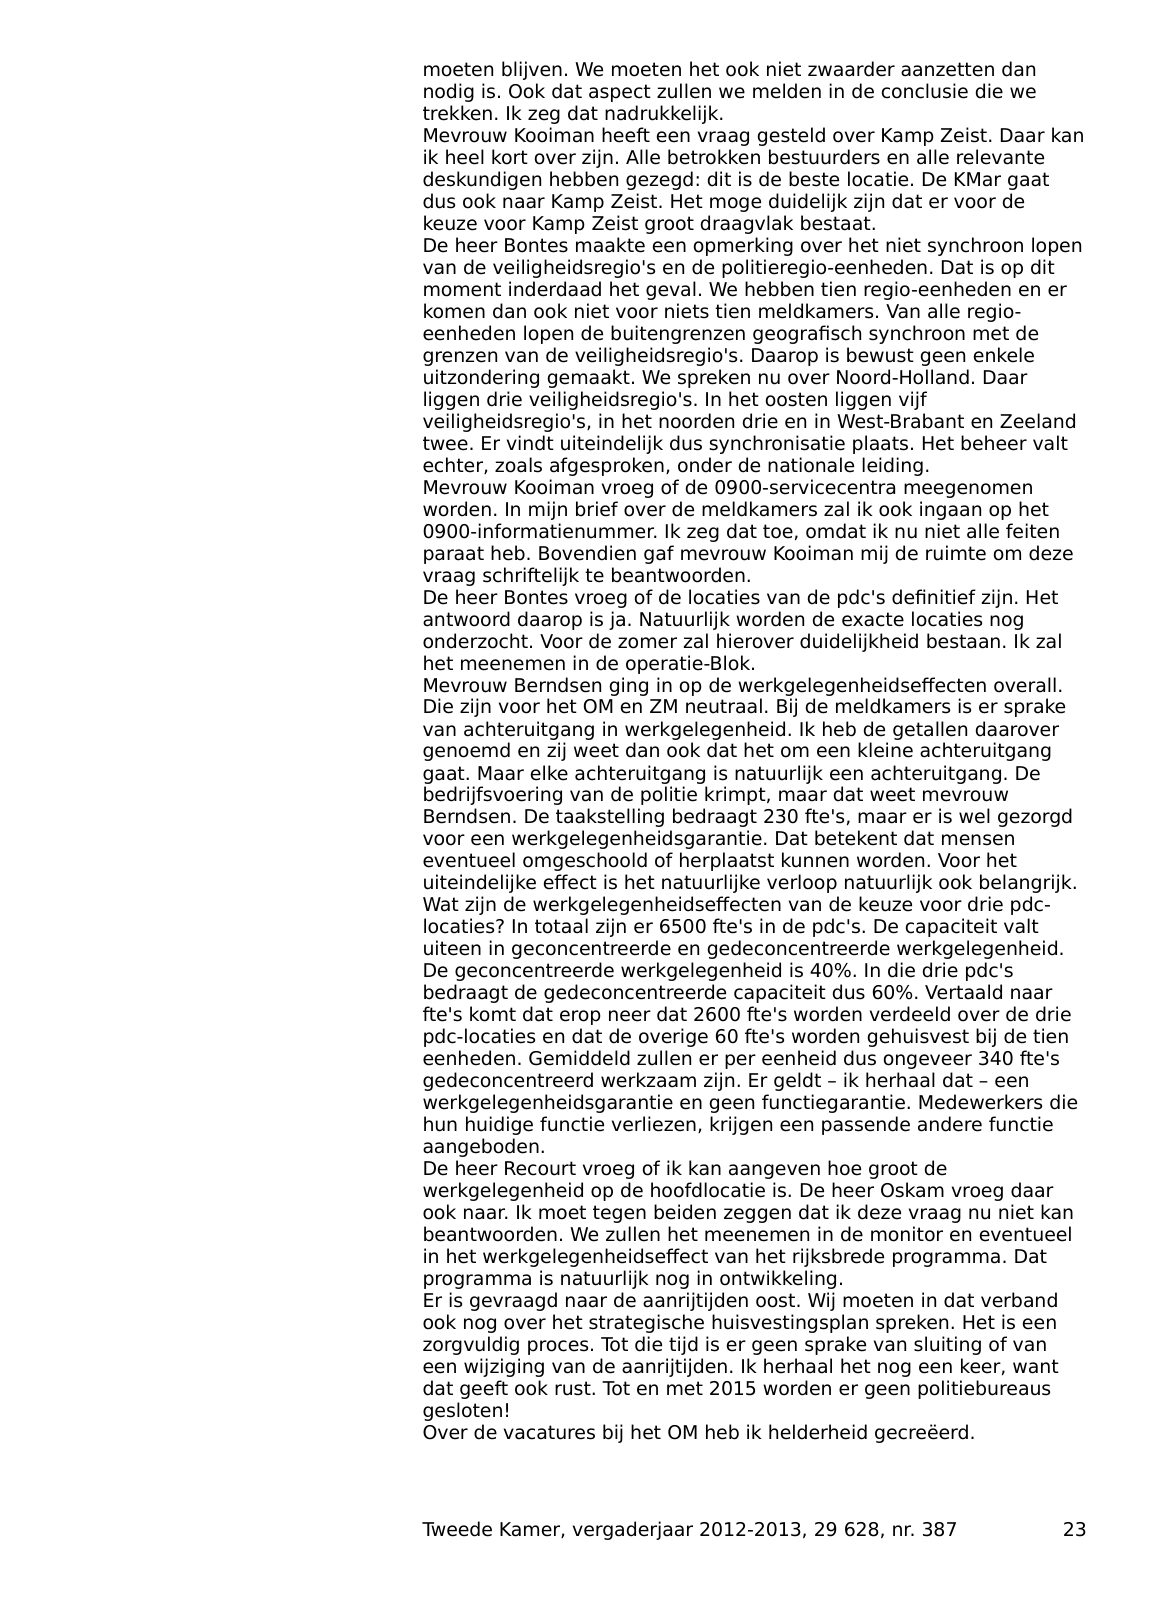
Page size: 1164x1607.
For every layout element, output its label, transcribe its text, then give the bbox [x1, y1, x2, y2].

text De heer Recourt vroeg of ik kan aangeven hoe groot de werkgelegenheid op de hoofdlocatie is. De heer Oskam vroeg daar ook naar. Ik moet tegen beiden zeggen dat ik deze vraag nu niet kan beantwoorden. We zullen het meenemen in de monitor en eventueel in het werkgelegenheidseffect van het rijksbrede programma. Dat programma is natuurlijk nog in ontwikkeling. [422, 1158, 1087, 1290]
text Mevrouw Berndsen ging in op de werkgelegenheidseffecten overall. Die zijn voor het OM en ZM neutraal. Bij de meldkamers is er sprake van achteruitgang in werkgelegenheid. Ik heb de getallen daarover genoemd en zij weet dan ook dat het om een kleine achteruitgang gaat. Maar elke achteruitgang is natuurlijk een achteruitgang. De bedrijfsvoering van de politie krimpt, maar dat weet mevrouw Berndsen. De taakstelling bedraagt 230 fte's, maar er is wel gezorgd voor een werkgelegenheidsgarantie. Dat betekent dat mensen eventueel omgeschoold of herplaatst kunnen worden. Voor het uiteindelijke effect is het natuurlijke verloop natuurlijk ook belangrijk. [422, 674, 1087, 894]
text Mevrouw Kooiman heeft een vraag gesteld over Kamp Zeist. Daar kan ik heel kort over zijn. Alle betrokken bestuurders en alle relevante deskundigen hebben gezegd: dit is de beste locatie. De KMar gaat dus ook naar Kamp Zeist. Het moge duidelijk zijn dat er voor de keuze voor Kamp Zeist groot draagvlak bestaat. [422, 125, 1087, 235]
text Wat zijn de werkgelegenheidseffecten van de keuze voor drie pdc-locaties? In totaal zijn er 6500 fte's in de pdc's. De capaciteit valt uiteen in geconcentreerde en gedeconcentreerde werkgelegenheid. De geconcentreerde werkgelegenheid is 40%. In die drie pdc's bedraagt de gedeconcentreerde capaciteit dus 60%. Vertaald naar fte's komt dat erop neer dat 2600 fte's worden verdeeld over de drie pdc-locaties en dat de overige 60 fte's worden gehuisvest bij de tien eenheden. Gemiddeld zullen er per eenheid dus ongeveer 340 fte's gedeconcentreerd werkzaam zijn. Er geldt – ik herhaal dat – een werkgelegenheidsgarantie en geen functiegarantie. Medewerkers die hun huidige functie verliezen, krijgen een passende andere functie aangeboden. [422, 894, 1087, 1158]
text Over de vacatures bij het OM heb ik helderheid gecreëerd. [422, 1422, 1087, 1444]
text De heer Bontes maakte een opmerking over het niet synchroon lopen van de veiligheidsregio's en de politieregio-eenheden. Dat is op dit moment inderdaad het geval. We hebben tien regio-eenheden en er komen dan ook niet voor niets tien meldkamers. Van alle regio-eenheden lopen de buitengrenzen geografisch synchroon met de grenzen van de veiligheidsregio's. Daarop is bewust geen enkele uitzondering gemaakt. We spreken nu over Noord-Holland. Daar liggen drie veiligheidsregio's. In het oosten liggen vijf veiligheidsregio's, in het noorden drie en in West-Brabant en Zeeland twee. Er vindt uiteindelijk dus synchronisatie plaats. Het beheer valt echter, zoals afgesproken, onder de nationale leiding. [422, 235, 1087, 477]
text Er is gevraagd naar de aanrijtijden oost. Wij moeten in dat verband ook nog over het strategische huisvestingsplan spreken. Het is een zorgvuldig proces. Tot die tijd is er geen sprake van sluiting of van een wijziging van de aanrijtijden. Ik herhaal het nog een keer, want dat geeft ook rust. Tot en met 2015 worden er geen politiebureaus gesloten! [422, 1290, 1087, 1422]
text De heer Bontes vroeg of de locaties van de pdc's definitief zijn. Het antwoord daarop is ja. Natuurlijk worden de exacte locaties nog onderzocht. Voor de zomer zal hierover duidelijkheid bestaan. Ik zal het meenemen in de operatie-Blok. [422, 587, 1087, 674]
text moeten blijven. We moeten het ook niet zwaarder aanzetten dan nodig is. Ook dat aspect zullen we melden in de conclusie die we trekken. Ik zeg dat nadrukkelijk. [422, 59, 1087, 125]
text Mevrouw Kooiman vroeg of de 0900-servicecentra meegenomen worden. In mijn brief over de meldkamers zal ik ook ingaan op het 0900-informatienummer. Ik zeg dat toe, omdat ik nu niet alle feiten paraat heb. Bovendien gaf mevrouw Kooiman mij de ruimte om deze vraag schriftelijk te beantwoorden. [422, 477, 1087, 587]
